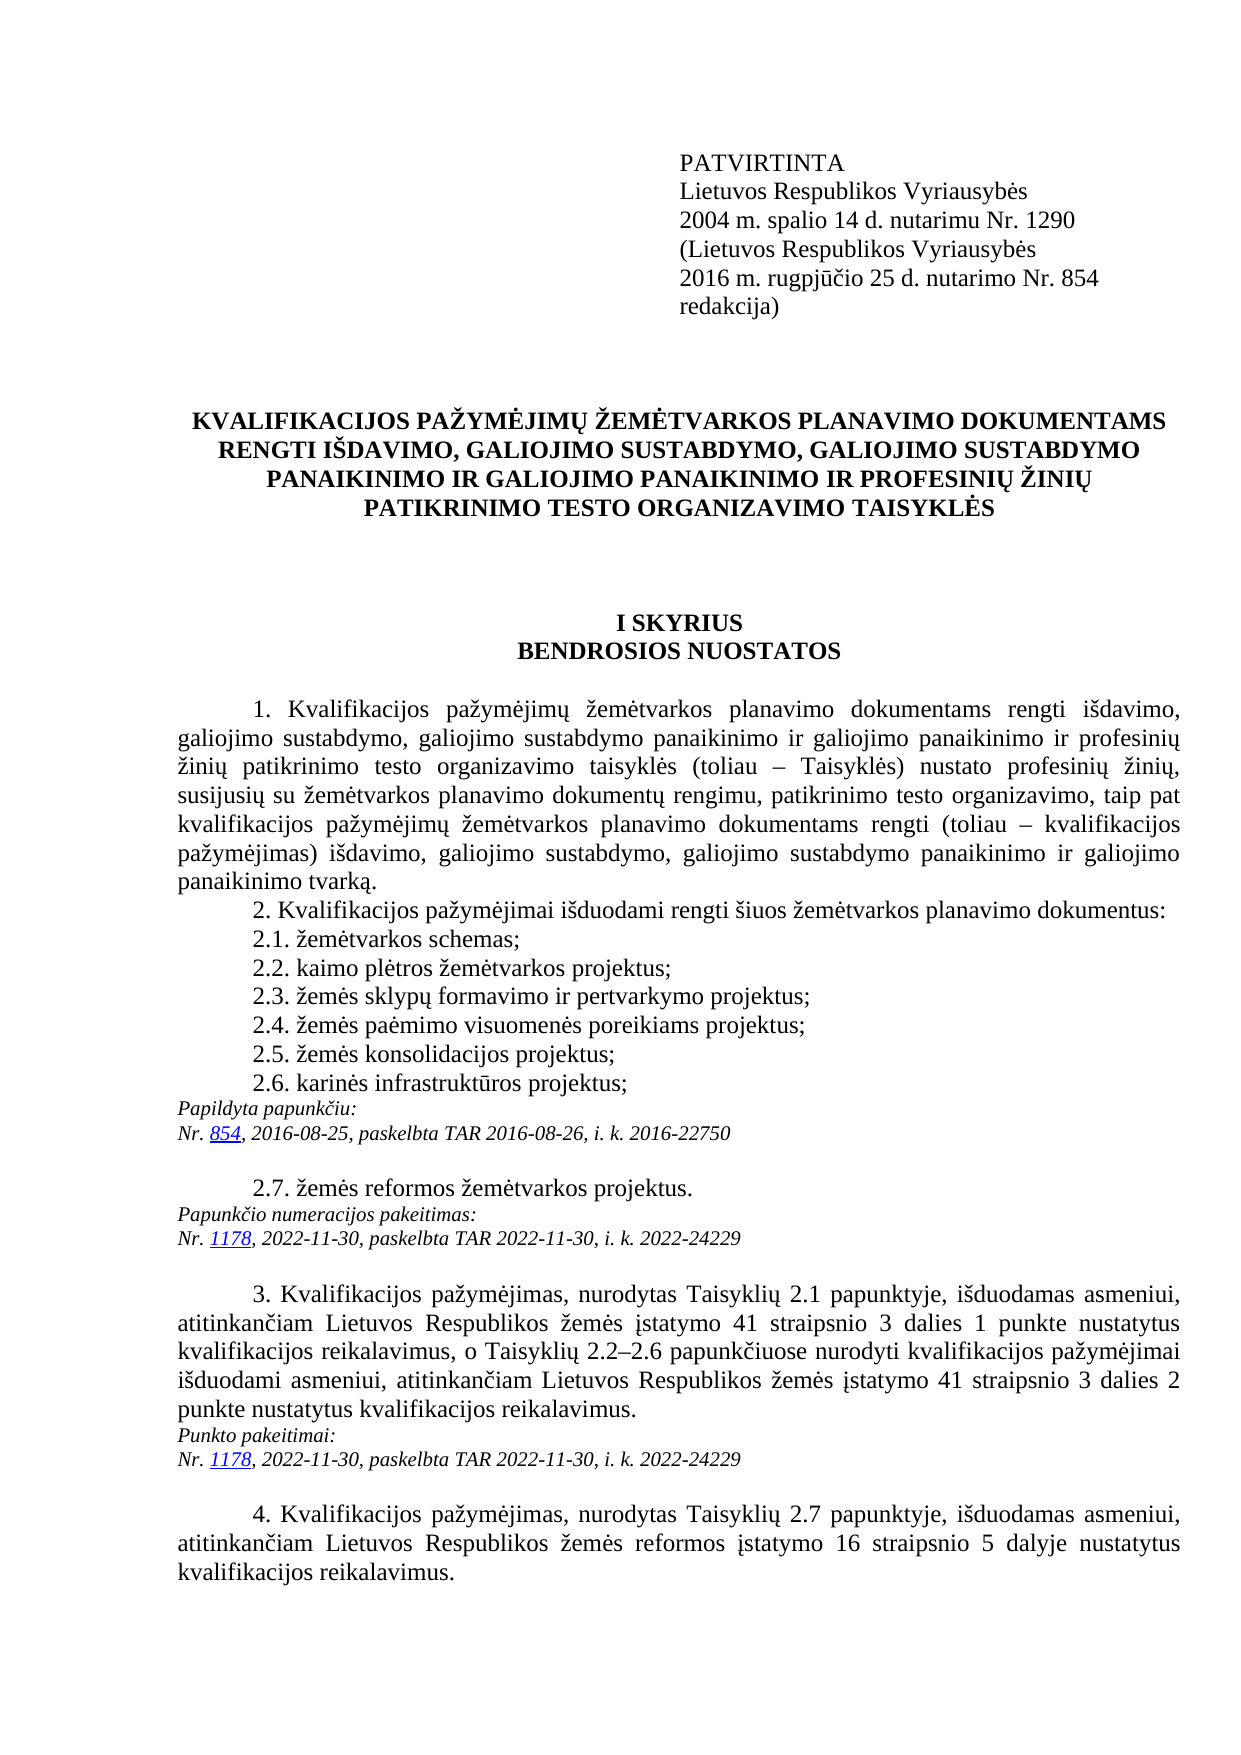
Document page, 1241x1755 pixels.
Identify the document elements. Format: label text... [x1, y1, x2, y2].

text Papildyta papunkčiu: [177, 1096, 1181, 1120]
text I SKYRIUS [177, 608, 1181, 636]
text 2.7. žemės reformos žemėtvarkos projektus. [177, 1173, 1181, 1202]
text Nr. 1178, 2022-11-30, paskelbta TAR 2022-11-30, i. k. 2022-24229 [177, 1226, 1181, 1250]
text 4. Kvalifikacijos pažymėjimas, nurodytas Taisyklių 2.7 papunktyje, išduodamas asmeniui, atitinkančiam Lietuvos Respublikos žemės reformos įstatymo 16 straipsnio 5 dalyje nustatytus kvalifikacijos reikalavimus. [177, 1499, 1181, 1586]
text KVALIFIKACIJOS PAŽYMĖJIMŲ ŽEMĖTVARKOS PLANAVIMO DOKUMENTAMS RENGTI IŠDAVIMO, GALIOJIMO SUSTABDYMO, GALIOJIMO SUSTABDYMO PANAIKINIMO IR GALIOJIMO PANAIKINIMO IR PROFESINIŲ ŽINIŲ PATIKRINIMO TESTO ORGANIZAVIMO TAISYKLĖS [177, 406, 1181, 521]
text Nr. 1178, 2022-11-30, paskelbta TAR 2022-11-30, i. k. 2022-24229 [177, 1447, 1181, 1471]
text 2.2. kaimo plėtros žemėtvarkos projektus; [177, 953, 1181, 981]
text 2.3. žemės sklypų formavimo ir pertvarkymo projektus; [177, 981, 1181, 1010]
text Papunkčio numeracijos pakeitimas: [177, 1202, 1181, 1226]
text BENDROSIOS NUOSTATOS [177, 636, 1181, 665]
text 3. Kvalifikacijos pažymėjimas, nurodytas Taisyklių 2.1 papunktyje, išduodamas asmeniui, atitinkančiam Lietuvos Respublikos žemės įstatymo 41 straipsnio 3 dalies 1 punkte nustatytus kvalifikacijos reikalavimus, o Taisyklių 2.2–2.6 papunkčiuose nurodyti kvalifikacijos pažymėjimai išduodami asmeniui, atitinkančiam Lietuvos Respublikos žemės įstatymo 41 straipsnio 3 dalies 2 punkte nustatytus kvalifikacijos reikalavimus. [177, 1279, 1181, 1423]
text Punkto pakeitimai: [177, 1423, 1181, 1447]
text Nr. 854, 2016-08-25, paskelbta TAR 2016-08-26, i. k. 2016-22750 [177, 1120, 1181, 1144]
text 1. Kvalifikacijos pažymėjimų žemėtvarkos planavimo dokumentams rengti išdavimo, galiojimo sustabdymo, galiojimo sustabdymo panaikinimo ir galiojimo panaikinimo ir profesinių žinių patikrinimo testo organizavimo taisyklės (toliau – Taisyklės) nustato profesinių žinių, susijusių su žemėtvarkos planavimo dokumentų rengimu, patikrinimo testo organizavimo, taip pat kvalifikacijos pažymėjimų žemėtvarkos planavimo dokumentams rengti (toliau – kvalifikacijos pažymėjimas) išdavimo, galiojimo sustabdymo, galiojimo sustabdymo panaikinimo ir galiojimo panaikinimo tvarką. [177, 694, 1181, 895]
text 2.5. žemės konsolidacijos projektus; [177, 1039, 1181, 1068]
text PATVIRTINTA Lietuvos Respublikos Vyriausybės 2004 m. spalio 14 d. nutarimu Nr. 1290 (Lietuvos Respublikos Vyriausybės 2016 m. rugpjūčio 25 d. nutarimo Nr. 854 redakcija) [679, 148, 1181, 320]
text 2.1. žemėtvarkos schemas; [177, 924, 1181, 953]
text 2. Kvalifikacijos pažymėjimai išduodami rengti šiuos žemėtvarkos planavimo dokumentus: [177, 895, 1181, 924]
text 2.4. žemės paėmimo visuomenės poreikiams projektus; [177, 1010, 1181, 1039]
text 2.6. karinės infrastruktūros projektus; [177, 1068, 1181, 1096]
